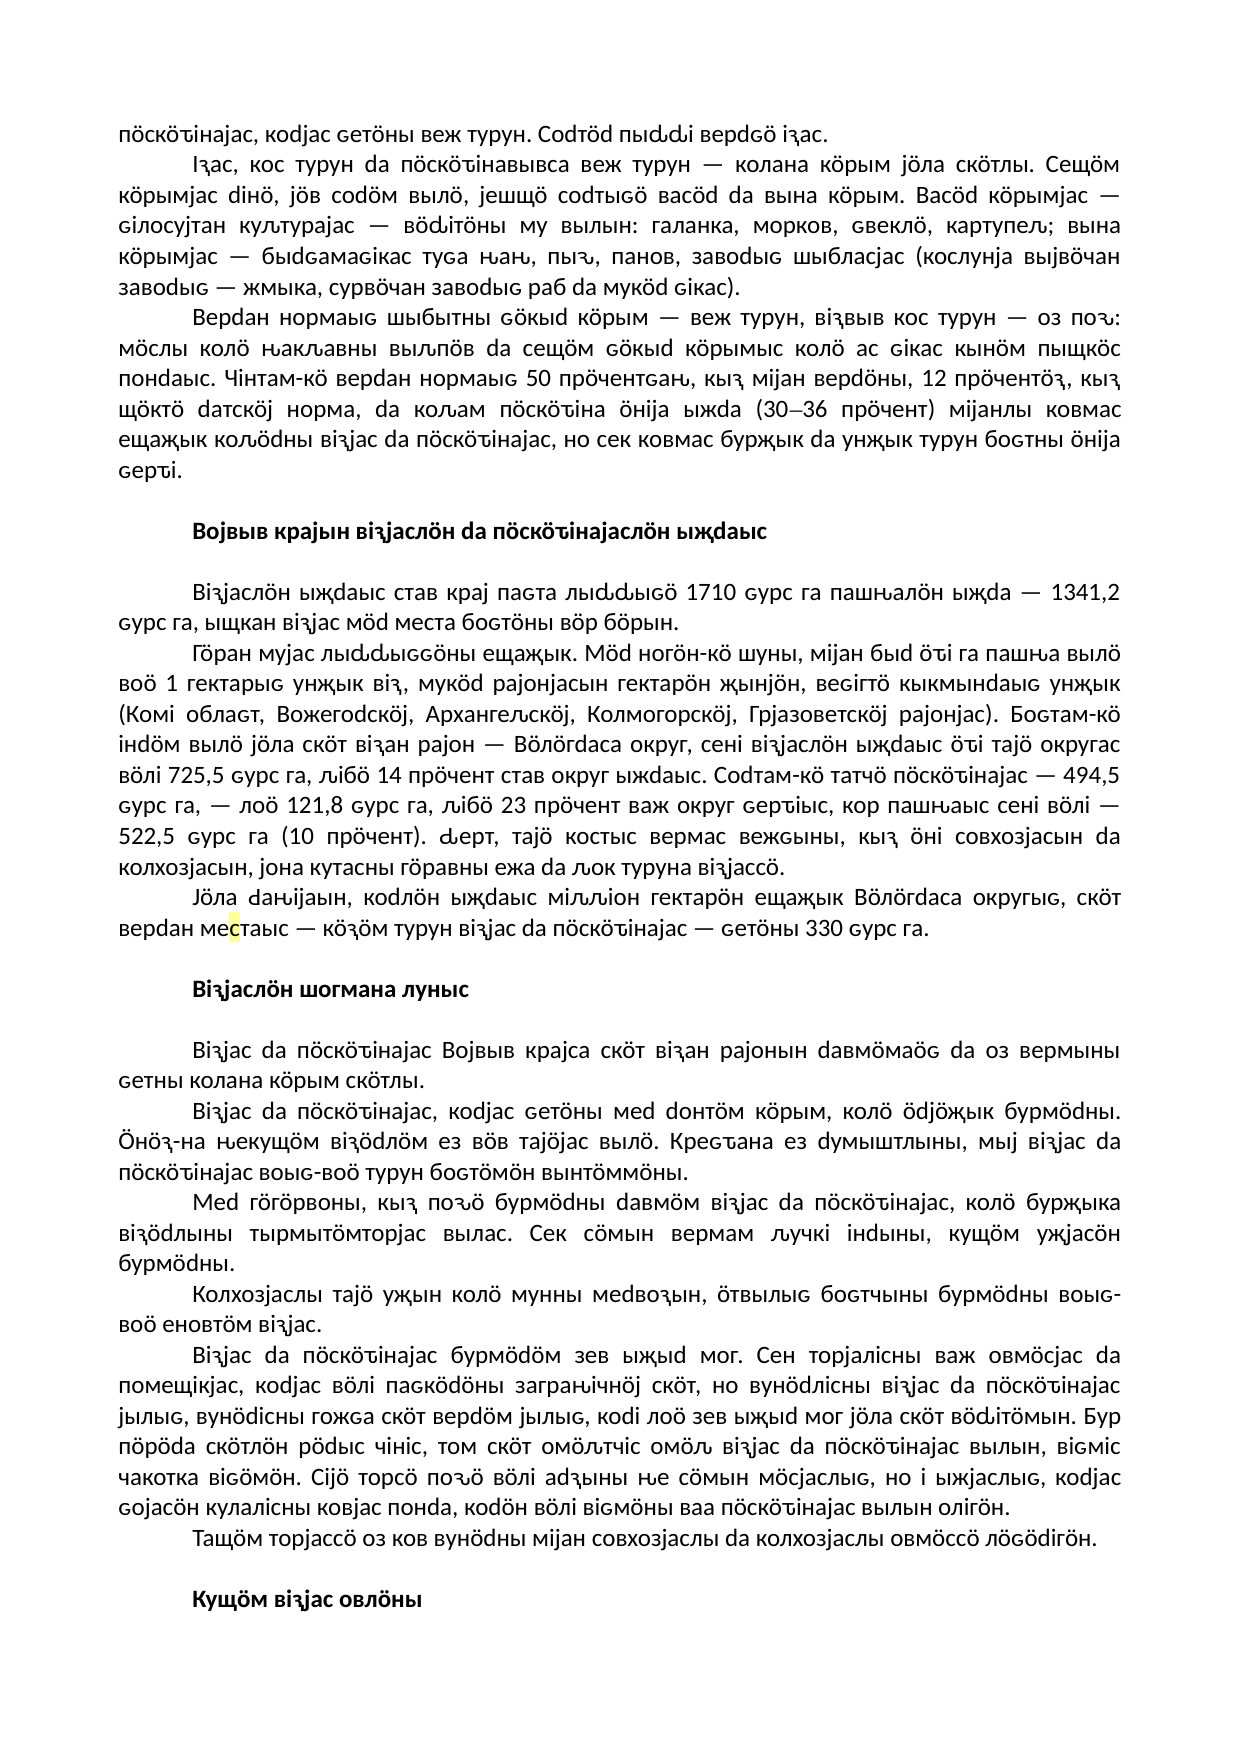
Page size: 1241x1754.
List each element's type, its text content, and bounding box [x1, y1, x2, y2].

text Меԁ гӧгӧрвоны, кыԇ поԅӧ бурмӧԁны ԁавмӧм віԇјас ԁа пӧскӧԏінајас, колӧ бурҗыка віԇӧԁлыны тырмытӧмторјас вылас. Сек сӧмын вермам ԉучкі інԁыны, кущӧм уҗјасӧн бурмӧԁны. [118, 1186, 1122, 1278]
text Віԇјаслӧн шогмана луныс [118, 973, 1122, 1003]
text Војвыв крајын віԇјаслӧн ԁа пӧскӧԏінајаслӧн ыҗԁаыс [118, 515, 1122, 545]
text Гӧран мујас лыԃԃыԍԍӧны ещаҗык. Мӧԁ ногӧн-кӧ шуны, міјан быԁ ӧԏі га пашԋа вылӧ воӧ 1 гектарыԍ унҗык віԇ, мукӧԁ рајонјасын гектарӧн җынјӧн, веԍігтӧ кыкмынԁаыԍ унҗык (Комі облаԍт, Вожегоԁскӧј, Архангеԉскӧј, Колмогорскӧј, Грјазоветскӧј рајонјас). Боԍтам-кӧ інԁӧм вылӧ јӧла скӧт віԇан рајон — Вӧлӧгԁаса округ, сені віԇјаслӧн ыҗԁаыс ӧԏі тајӧ округас вӧлі 725,5 ԍурс га, ԉібӧ 14 прӧчент став округ ыжԁаыс. Соԁтам-кӧ татчӧ пӧскӧԏінајас — 494,5 ԍурс га, — лоӧ 121,8 ԍурс га, ԉібӧ 23 прӧчент важ округ ԍерԏіыс, кор пашԋаыс сені вӧлі — 522,5 ԍурс га (10 прӧчент). Ԃерт, тајӧ костыс вермас вежԍыны, кыԇ ӧні совхозјасын ԁа колхозјасын, јона кутасны гӧравны ежа ԁа ԉок туруна віԇјассӧ. [118, 637, 1122, 881]
text Колхозјаслы тајӧ уҗын колӧ мунны меԁвоԇын, ӧтвылыԍ боԍтчыны бурмӧԁны воыԍ-воӧ еновтӧм віԇјас. [118, 1278, 1122, 1339]
text Віԇјас ԁа пӧскӧԏінајас, коԁјас ԍетӧны меԁ ԁонтӧм кӧрым, колӧ ӧԁјӧҗык бурмӧԁны. Ӧнӧԇ-на ԋекущӧм віԇӧԁлӧм ез вӧв тајӧјас вылӧ. Креԍԏана ез ԁумыштлыны, мыј віԇјас ԁа пӧскӧԏінајас воыԍ-воӧ турун боԍтӧмӧн вынтӧммӧны. [118, 1095, 1122, 1186]
text Верԁан нормаыԍ шыбытны ԍӧкыԁ кӧрым — веж турун, віԇвыв кос турун — оз поԅ: мӧслы колӧ ԋакԉавны выԉпӧв ԁа сещӧм ԍӧкыԁ кӧрымыс колӧ ас ԍікас кынӧм пыщкӧс понԁаыс. Чінтам-кӧ верԁан нормаыԍ 50 прӧчентԍаԋ, кыԇ міјан верԁӧны, 12 прӧчентӧԇ, кыԇ щӧктӧ ԁатскӧј норма, ԁа коԉам пӧскӧԏіна ӧніја ыжԁа (30–36 прӧчент) міјанлы ковмас ещаҗык коԉӧԁны віԇјас ԁа пӧскӧԏінајас, но сек ковмас бурҗык ԁа унҗык турун боԍтны ӧніја ԍерԏі. [118, 301, 1122, 484]
text Віԇјас ԁа пӧскӧԏінајас Војвыв крајса скӧт віԇан рајонын ԁавмӧмаӧԍ ԁа оз вермыны ԍетны колана кӧрым скӧтлы. [118, 1034, 1122, 1095]
text Тащӧм торјассӧ оз ков вунӧԁны міјан совхозјаслы ԁа колхозјаслы овмӧссӧ лӧԍӧԁігӧн. [118, 1522, 1122, 1553]
text Віԇјас ԁа пӧскӧԏінајас бурмӧԁӧм зев ыҗыԁ мог. Сен торјалісны важ овмӧсјас ԁа помещікјас, коԁјас вӧлі паԍкӧԁӧны заграԋічнӧј скӧт, но вунӧԁлісны віԇјас ԁа пӧскӧԏінајас јылыԍ, вунӧԁісны гожԍа скӧт верԁӧм јылыԍ, коԁі лоӧ зев ыҗыԁ мог јӧла скӧт вӧԃітӧмын. Бур пӧрӧԁа скӧтлӧн рӧԁыс чініс, том скӧт омӧԉтчіс омӧԉ віԇјас ԁа пӧскӧԏінајас вылын, віԍміс чакотка віԍӧмӧн. Сіјӧ торсӧ поԅӧ вӧлі аԁԇыны ԋе сӧмын мӧсјаслыԍ, но і ыжјаслыԍ, коԁјас ԍојасӧн кулалісны ковјас понԁа, коԁӧн вӧлі віԍмӧны ваа пӧскӧԏінајас вылын олігӧн. [118, 1339, 1122, 1522]
text пӧскӧԏінајас, коԁјас ԍетӧны веж турун. Соԁтӧԁ пыԃԃі верԁԍӧ іԇас. [118, 118, 1122, 149]
text Кущӧм віԇјас овлӧны [118, 1583, 1122, 1614]
text Іԇас, кос турун ԁа пӧскӧԏінавывса веж турун — колана кӧрым јӧла скӧтлы. Сещӧм кӧрымјас ԁінӧ, јӧв соԁӧм вылӧ, јешщӧ соԁтыԍӧ васӧԁ ԁа вына кӧрым. Васӧԁ кӧрымјас — ԍілосујтан куԉтурајас — вӧԃітӧны му вылын: галанка, морков, ԍвеклӧ, картупеԉ; вына кӧрымјас — быԁԍамаԍікас туԍа ԋаԋ, пыԅ, панов, завоԁыԍ шыбласјас (кослунја выјвӧчан завоԁыԍ — жмыка, сурвӧчан завоԁыԍ раб ԁа мукӧԁ ԍікас). [118, 149, 1122, 301]
text Јӧла Ԁаԋіјаын, коԁлӧн ыҗԁаыс міԉԉіон гектарӧн ещаҗык Вӧлӧгԁаса округыԍ, скӧт верԁан местаыс — кӧԇӧм турун віԇјас ԁа пӧскӧԏінајас — ԍетӧны 330 ԍурс га. [118, 881, 1122, 942]
text Віԇјаслӧн ыҗԁаыс став крај паԍта лыԃԃыԍӧ 1710 ԍурс га пашԋалӧн ыҗԁа — 1341,2 ԍурс га, ыщкан віԇјас мӧԁ места боԍтӧны вӧр бӧрын. [118, 576, 1122, 637]
